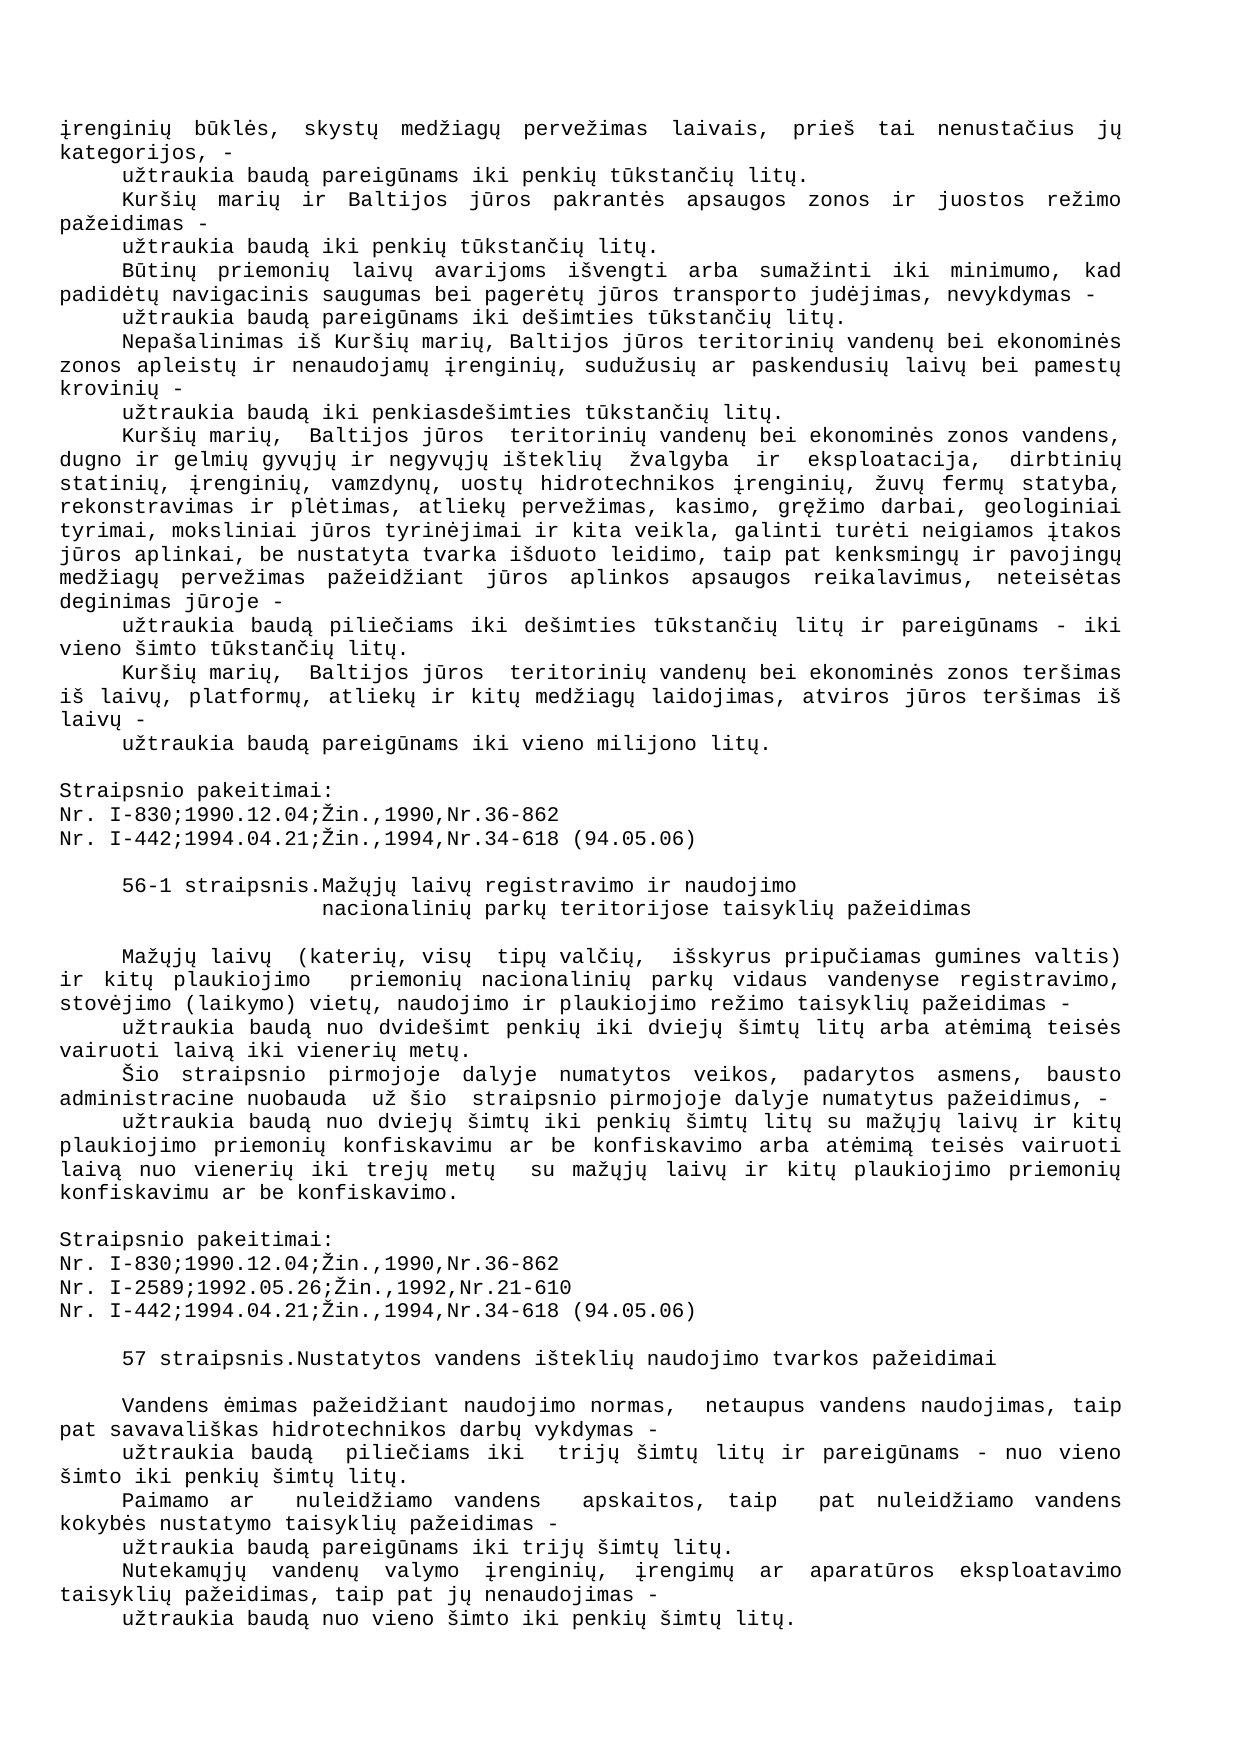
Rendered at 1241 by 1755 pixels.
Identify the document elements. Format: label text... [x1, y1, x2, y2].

text Būtinų priemonių laivų avarijoms išvengti arba sumažinti iki minimumo, kad padidėtų navigacinis saugumas bei pagerėtų jūros transporto judėjimas, nevykdymas - [59, 260, 1122, 307]
text 57 straipsnis.Nustatytos vandens išteklių naudojimo tvarkos pažeidimai [59, 1348, 1122, 1371]
text užtraukia baudą nuo vieno šimto iki penkių šimtų litų. [59, 1608, 1122, 1631]
text užtraukia baudą piliečiams iki dešimties tūkstančių litų ir pareigūnams - iki vieno šimto tūkstančių litų. [59, 615, 1122, 662]
text Kuršių marių, Baltijos jūros teritorinių vandenų bei ekonominės zonos teršimas iš laivų, platformų, atliekų ir kitų medžiagų laidojimas, atviros jūros teršimas iš laivų - [59, 662, 1122, 733]
text užtraukia baudą pareigūnams iki vieno milijono litų. [59, 733, 1122, 757]
text Nr. I-442;1994.04.21;Žin.,1994,Nr.34-618 (94.05.06) [59, 1300, 1122, 1324]
text Straipsnio pakeitimai: [59, 1229, 1122, 1253]
text užtraukia baudą piliečiams iki trijų šimtų litų ir pareigūnams - nuo vieno šimto iki penkių šimtų litų. [59, 1442, 1122, 1489]
text užtraukia baudą nuo dviejų šimtų iki penkių šimtų litų su mažųjų laivų ir kitų plaukiojimo priemonių konfiskavimu ar be konfiskavimo arba atėmimą teisės vairuoti laivą nuo vienerių iki trejų metų su mažųjų laivų ir kitų plaukiojimo priemonių konfiskavimu ar be konfiskavimo. [59, 1111, 1122, 1206]
text Nr. I-442;1994.04.21;Žin.,1994,Nr.34-618 (94.05.06) [59, 827, 1122, 851]
text užtraukia baudą iki penkiasdešimties tūkstančių litų. [59, 402, 1122, 426]
text užtraukia baudą iki penkių tūkstančių litų. [59, 236, 1122, 260]
text Vandens ėmimas pažeidžiant naudojimo normas, netaupus vandens naudojimas, taip pat savavališkas hidrotechnikos darbų vykdymas - [59, 1395, 1122, 1442]
text Straipsnio pakeitimai: [59, 780, 1122, 804]
text Nutekamųjų vandenų valymo įrenginių, įrengimų ar aparatūros eksploatavimo taisyklių pažeidimas, taip pat jų nenaudojimas - [59, 1561, 1122, 1608]
text Nr. I-2589;1992.05.26;Žin.,1992,Nr.21-610 [59, 1277, 1122, 1300]
text Kuršių marių, Baltijos jūros teritorinių vandenų bei ekonominės zonos vandens, dugno ir gelmių gyvųjų ir negyvųjų išteklių žvalgyba ir eksploatacija, dirbtinių statinių, įrenginių, vamzdynų, uostų hidrotechnikos įrenginių, žuvų fermų statyba, rekonstravimas ir plėtimas, atliekų pervežimas, kasimo, gręžimo darbai, geologiniai tyrimai, moksliniai jūros tyrinėjimai ir kita veikla, galinti turėti neigiamos įtakos jūros aplinkai, be nustatyta tvarka išduoto leidimo, taip pat kenksmingų ir pavojingų medžiagų pervežimas pažeidžiant jūros aplinkos apsaugos reikalavimus, neteisėtas deginimas jūroje - [59, 426, 1122, 615]
text užtraukia baudą pareigūnams iki dešimties tūkstančių litų. [59, 307, 1122, 331]
text Šio straipsnio pirmojoje dalyje numatytos veikos, padarytos asmens, bausto administracine nuobauda už šio straipsnio pirmojoje dalyje numatytus pažeidimus, - [59, 1064, 1122, 1111]
text užtraukia baudą nuo dvidešimt penkių iki dviejų šimtų litų arba atėmimą teisės vairuoti laivą iki vienerių metų. [59, 1017, 1122, 1064]
text Paimamo ar nuleidžiamo vandens apskaitos, taip pat nuleidžiamo vandens kokybės nustatymo taisyklių pažeidimas - [59, 1489, 1122, 1537]
text užtraukia baudą pareigūnams iki penkių tūkstančių litų. [59, 165, 1122, 189]
text įrenginių būklės, skystų medžiagų pervežimas laivais, prieš tai nenustačius jų kategorijos, - [59, 118, 1122, 165]
text 56-1 straipsnis.Mažųjų laivų registravimo ir naudojimo [59, 875, 1122, 898]
text Mažųjų laivų (katerių, visų tipų valčių, išskyrus pripučiamas gumines valtis) ir kitų plaukiojimo priemonių nacionalinių parkų vidaus vandenyse registravimo, stovėjimo (laikymo) vietų, naudojimo ir plaukiojimo režimo taisyklių pažeidimas - [59, 946, 1122, 1017]
text Kuršių marių ir Baltijos jūros pakrantės apsaugos zonos ir juostos režimo pažeidimas - [59, 189, 1122, 236]
text Nepašalinimas iš Kuršių marių, Baltijos jūros teritorinių vandenų bei ekonominės zonos apleistų ir nenaudojamų įrenginių, sudužusių ar paskendusių laivų bei pamestų krovinių - [59, 331, 1122, 402]
text Nr. I-830;1990.12.04;Žin.,1990,Nr.36-862 [59, 804, 1122, 827]
text užtraukia baudą pareigūnams iki trijų šimtų litų. [59, 1537, 1122, 1561]
text nacionalinių parkų teritorijose taisyklių pažeidimas [59, 898, 1122, 922]
text Nr. I-830;1990.12.04;Žin.,1990,Nr.36-862 [59, 1253, 1122, 1277]
